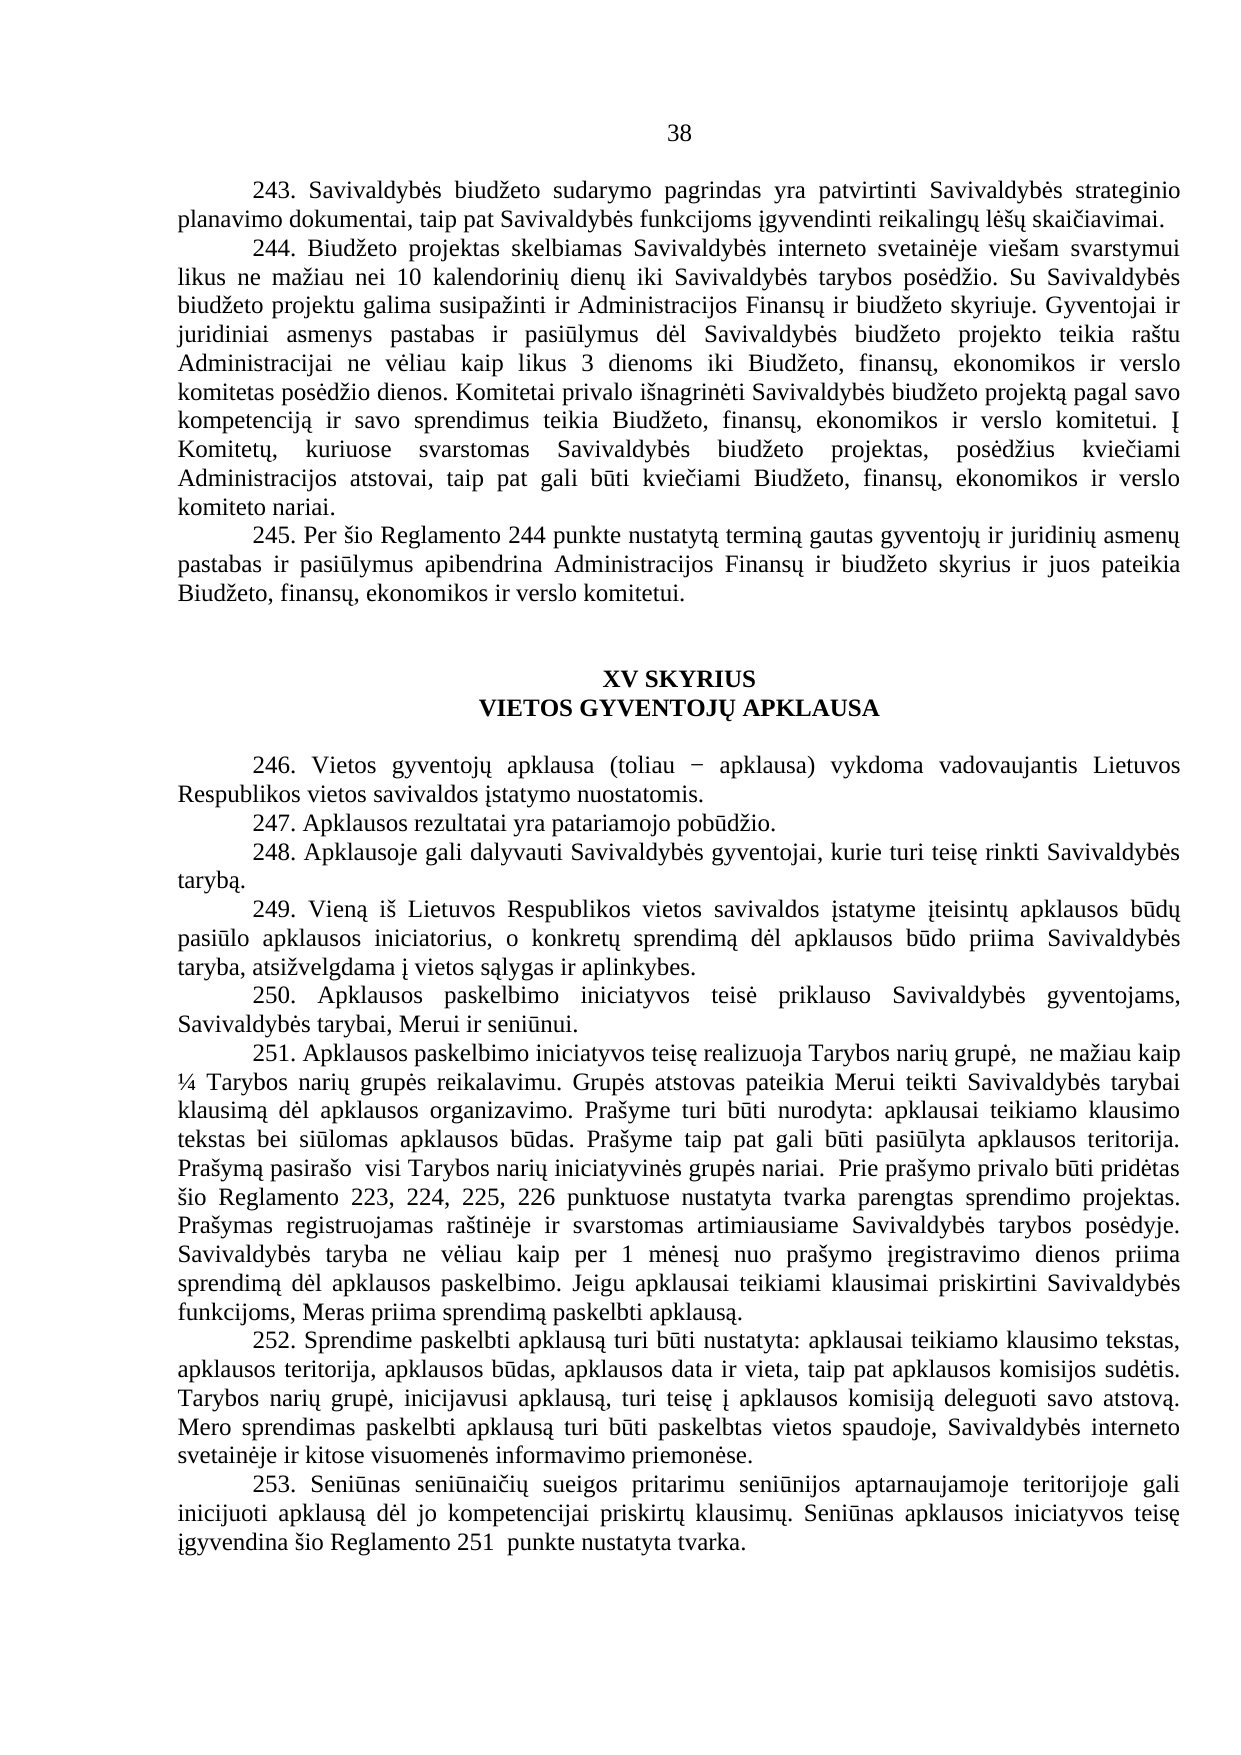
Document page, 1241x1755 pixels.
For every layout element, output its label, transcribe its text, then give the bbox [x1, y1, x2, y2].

text 247. Apklausos rezultatai yra patariamojo pobūdžio. [177, 808, 1181, 837]
text XV SKYRIUS [177, 664, 1181, 693]
text 245. Per šio Reglamento 244 punkte nustatytą terminą gautas gyventojų ir juridinių asmenų pastabas ir pasiūlymus apibendrina Administracijos Finansų ir biudžeto skyrius ir juos pateikia Biudžeto, finansų, ekonomikos ir verslo komitetui. [177, 521, 1181, 607]
text 246. Vietos gyventojų apklausa (toliau − apklausa) vykdoma vadovaujantis Lietuvos Respublikos vietos savivaldos įstatymo nuostatomis. [177, 751, 1181, 808]
text VIETOS GYVENTOJŲ APKLAUSA [177, 693, 1181, 722]
text 253. Seniūnas seniūnaičių sueigos pritarimu seniūnijos aptarnaujamoje teritorijoje gali inicijuoti apklausą dėl jo kompetencijai priskirtų klausimų. Seniūnas apklausos iniciatyvos teisę įgyvendina šio Reglamento 251 punkte nustatyta tvarka. [177, 1469, 1181, 1556]
text 251. Apklausos paskelbimo iniciatyvos teisę realizuoja Tarybos narių grupė, ne mažiau kaip ¼ Tarybos narių grupės reikalavimu. Grupės atstovas pateikia Merui teikti Savivaldybės tarybai klausimą dėl apklausos organizavimo. Prašyme turi būti nurodyta: apklausai teikiamo klausimo tekstas bei siūlomas apklausos būdas. Prašyme taip pat gali būti pasiūlyta apklausos teritorija. Prašymą pasirašo visi Tarybos narių iniciatyvinės grupės nariai. Prie prašymo privalo būti pridėtas šio Reglamento 223, 224, 225, 226 punktuose nustatyta tvarka parengtas sprendimo projektas. Prašymas registruojamas raštinėje ir svarstomas artimiausiame Savivaldybės tarybos posėdyje. Savivaldybės taryba ne vėliau kaip per 1 mėnesį nuo prašymo įregistravimo dienos priima sprendimą dėl apklausos paskelbimo. Jeigu apklausai teikiami klausimai priskirtini Savivaldybės funkcijoms, Meras priima sprendimą paskelbti apklausą. [177, 1038, 1181, 1326]
text 252. Sprendime paskelbti apklausą turi būti nustatyta: apklausai teikiamo klausimo tekstas, apklausos teritorija, apklausos būdas, apklausos data ir vieta, taip pat apklausos komisijos sudėtis. Tarybos narių grupė, inicijavusi apklausą, turi teisę į apklausos komisiją deleguoti savo atstovą. Mero sprendimas paskelbti apklausą turi būti paskelbtas vietos spaudoje, Savivaldybės interneto svetainėje ir kitose visuomenės informavimo priemonėse. [177, 1326, 1181, 1469]
text 249. Vieną iš Lietuvos Respublikos vietos savivaldos įstatyme įteisintų apklausos būdų pasiūlo apklausos iniciatorius, o konkretų sprendimą dėl apklausos būdo priima Savivaldybės taryba, atsižvelgdama į vietos sąlygas ir aplinkybes. [177, 894, 1181, 981]
text 250. Apklausos paskelbimo iniciatyvos teisė priklauso Savivaldybės gyventojams, Savivaldybės tarybai, Merui ir seniūnui. [177, 981, 1181, 1038]
text 244. Biudžeto projektas skelbiamas Savivaldybės interneto svetainėje viešam svarstymui likus ne mažiau nei 10 kalendorinių dienų iki Savivaldybės tarybos posėdžio. Su Savivaldybės biudžeto projektu galima susipažinti ir Administracijos Finansų ir biudžeto skyriuje. Gyventojai ir juridiniai asmenys pastabas ir pasiūlymus dėl Savivaldybės biudžeto projekto teikia raštu Administracijai ne vėliau kaip likus 3 dienoms iki Biudžeto, finansų, ekonomikos ir verslo komitetas posėdžio dienos. Komitetai privalo išnagrinėti Savivaldybės biudžeto projektą pagal savo kompetenciją ir savo sprendimus teikia Biudžeto, finansų, ekonomikos ir verslo komitetui. Į Komitetų, kuriuose svarstomas Savivaldybės biudžeto projektas, posėdžius kviečiami Administracijos atstovai, taip pat gali būti kviečiami Biudžeto, finansų, ekonomikos ir verslo komiteto nariai. [177, 233, 1181, 521]
text 248. Apklausoje gali dalyvauti Savivaldybės gyventojai, kurie turi teisę rinkti Savivaldybės tarybą. [177, 837, 1181, 894]
text 243. Savivaldybės biudžeto sudarymo pagrindas yra patvirtinti Savivaldybės strateginio planavimo dokumentai, taip pat Savivaldybės funkcijoms įgyvendinti reikalingų lėšų skaičiavimai. [177, 176, 1181, 233]
